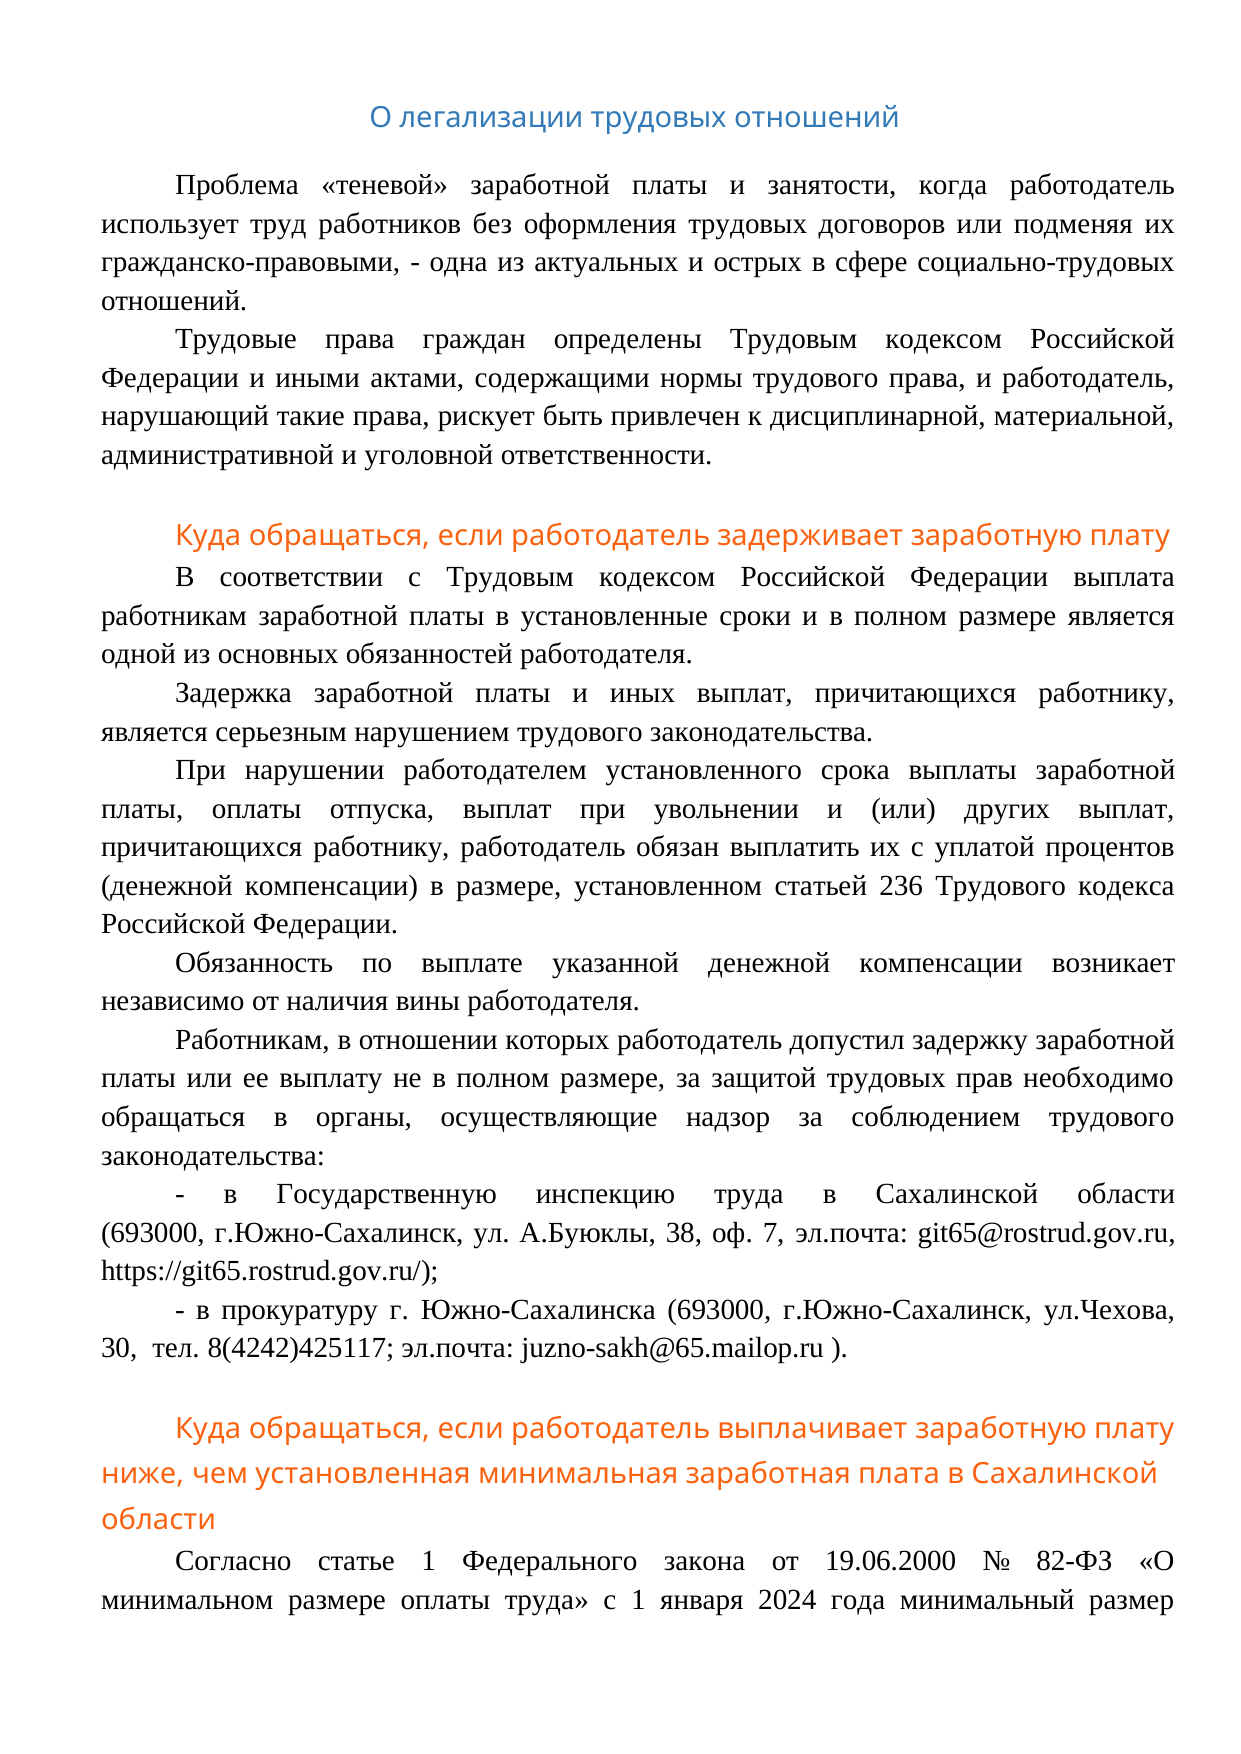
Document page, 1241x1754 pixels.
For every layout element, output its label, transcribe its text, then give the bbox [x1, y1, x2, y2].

text Работникам, в отношении которых работодатель допустил задержку заработной платы или ее выплату не в полном размере, за защитой трудовых прав необходимо обращаться в органы, осуществляющие надзор за соблюдением трудового законодательства: [101, 1022, 1176, 1171]
text - в прокуратуру г. Южно-Сахалинска (693000, г.Южно-Сахалинск, ул.Чехова, 30, тел. 8(4242)425117; эл.почта: juzno-sakh@65.mailop.ru ). [101, 1292, 1176, 1364]
subtitle Куда обращаться, если работодатель задерживает заработную плату [101, 514, 1176, 554]
text - в Государственную инспекцию труда в Сахалинской области (693000, г.Южно-Сахалинск, ул. А.Буюклы, 38, оф. 7, эл.почта: git65@rostrud.gov.ru, https://git65.rostrud.gov.ru/); [101, 1176, 1176, 1287]
text Задержка заработной платы и иных выплат, причитающихся работнику, является серьезным нарушением трудового законодательства. [101, 675, 1176, 747]
text Куда обращаться, если работодатель выплачивает заработную плату ниже, чем установленная минимальная заработная плата в Сахалинской области [101, 1408, 1176, 1538]
subtitle О легализации трудовых отношений [101, 97, 1176, 136]
text Обязанность по выплате указанной денежной компенсации возникает независимо от наличия вины работодателя. [101, 945, 1176, 1017]
text Согласно статье 1 Федерального закона от 19.06.2000 № 82-ФЗ «О минимальном размере оплаты труда» с 1 января 2024 года минимальный размер [101, 1543, 1176, 1616]
text Проблема «теневой» заработной платы и занятости, когда работодатель использует труд работников без оформления трудовых договоров или подменяя их гражданско-правовыми, - одна из актуальных и острых в сфере социально-трудовых отношений. [101, 167, 1176, 317]
text Трудовые права граждан определены Трудовым кодексом Российской Федерации и иными актами, содержащими нормы трудового права, и работодатель, нарушающий такие права, рискует быть привлечен к дисциплинарной, материальной, административной и уголовной ответственности. [101, 322, 1176, 471]
text В соответствии с Трудовым кодексом Российской Федерации выплата работникам заработной платы в установленные сроки и в полном размере является одной из основных обязанностей работодателя. [101, 560, 1176, 670]
text При нарушении работодателем установленного срока выплаты заработной платы, оплаты отпуска, выплат при увольнении и (или) других выплат, причитающихся работнику, работодатель обязан выплатить их с уплатой процентов (денежной компенсации) в размере, установленном статьей 236 Трудового кодекса Российской Федерации. [101, 752, 1176, 940]
